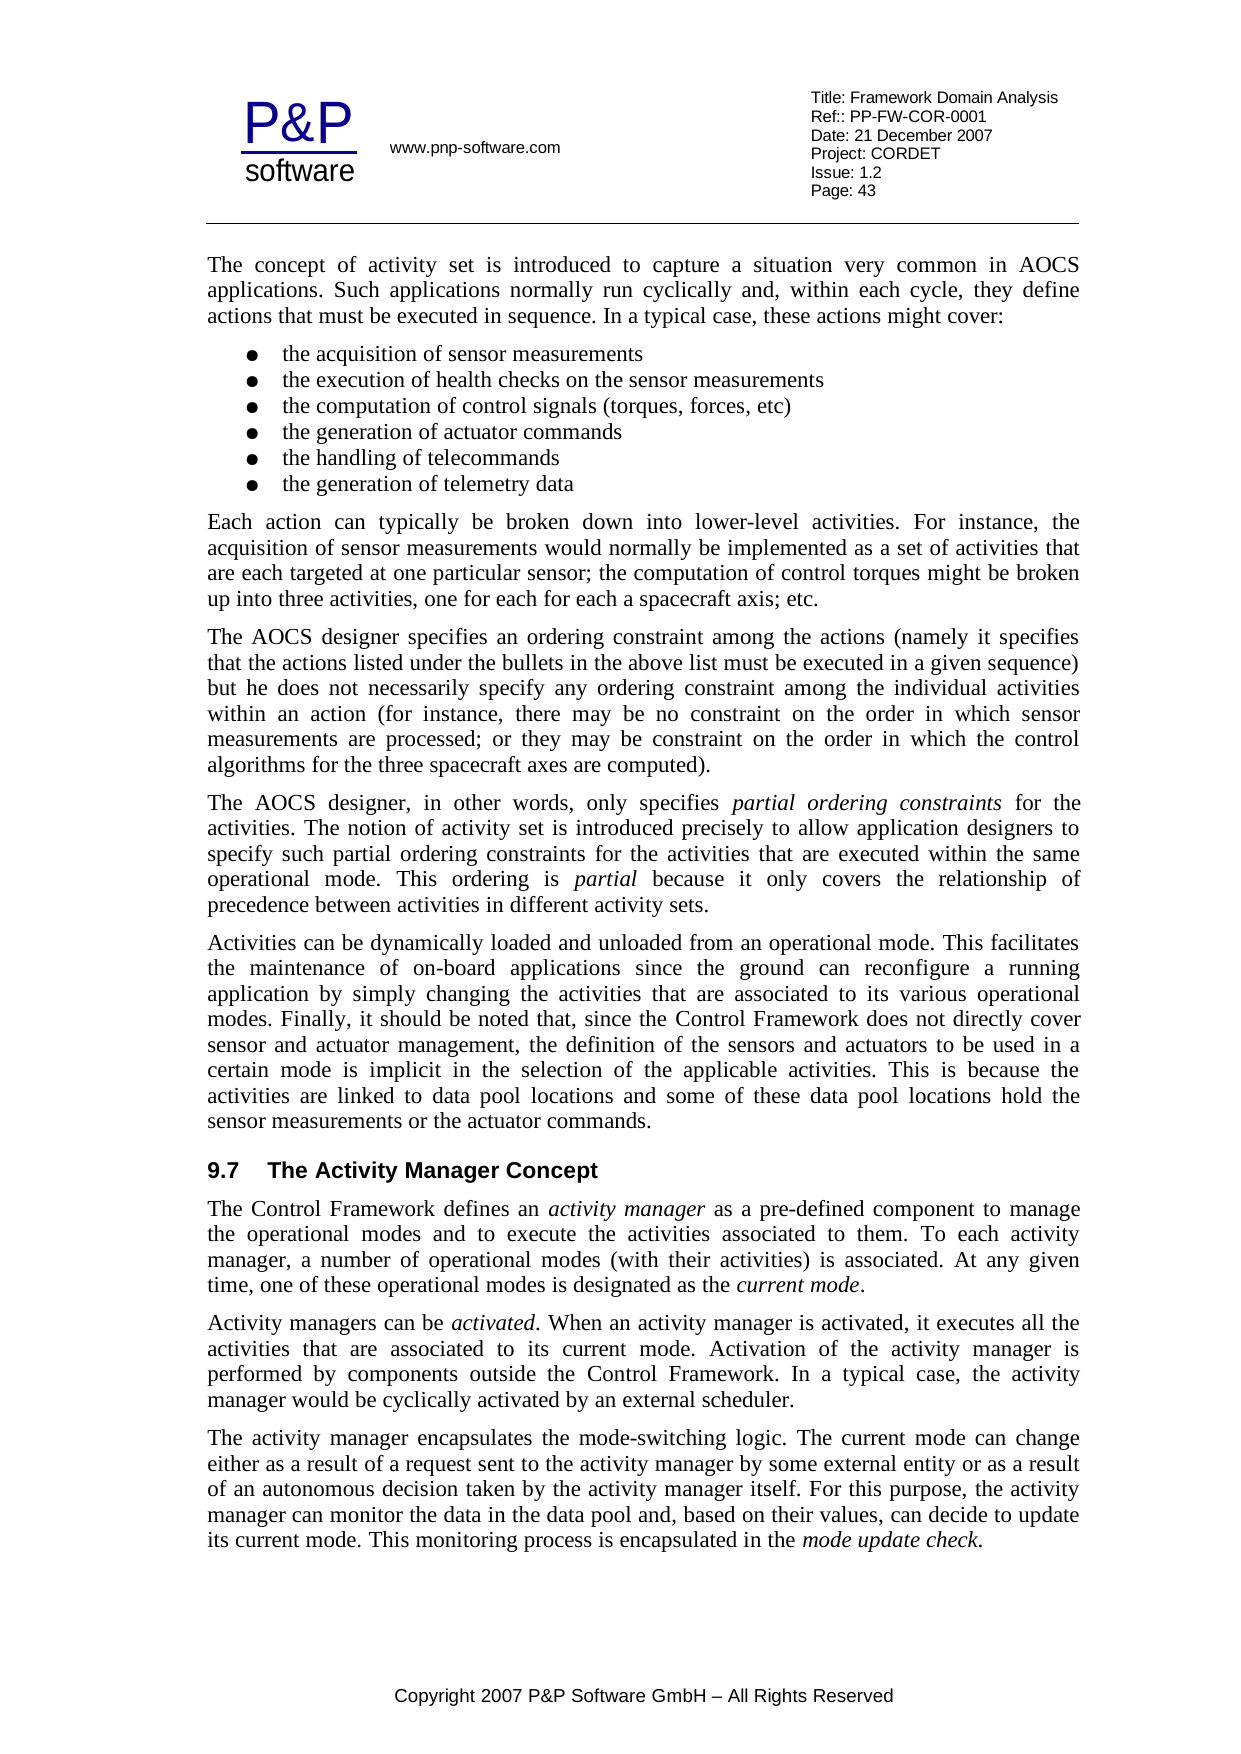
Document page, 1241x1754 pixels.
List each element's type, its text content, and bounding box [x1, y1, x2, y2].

text The concept of activity set is introduced to capture a situation very common in AOCS applications. Such applications normally run cyclically and, within each cycle, they define actions that must be executed in sequence. In a typical case, these actions might cover: [207, 251, 1081, 328]
text The AOCS designer specifies an ordering constraint among the actions (namely it specifies that the actions listed under the bullets in the above list must be executed in a given sequence) but he does not necessarily specify any ordering constraint among the individual activities within an action (for instance, there may be no constraint on the order in which sensor measurements are processed; or they may be constraint on the order in which the control algorithms for the three spacecraft axes are computed). [207, 624, 1081, 777]
subtitle The Activity Manager Concept [207, 1158, 1081, 1184]
list the generation of telemetry data [244, 471, 1081, 497]
text The Control Framework defines an activity manager as a pre-defined component to manage the operational modes and to execute the activities associated to them. To each activity manager, a number of operational modes (with their activities) is associated. At any given time, one of these operational modes is designated as the current mode. [207, 1196, 1081, 1298]
list the computation of control signals (torques, forces, etc) [244, 393, 1081, 418]
text Activity managers can be activated. When an activity manager is activated, it executes all the activities that are associated to its current mode. Activation of the activity manager is performed by components outside the Control Framework. In a typical case, the activity manager would be cyclically activated by an external scheduler. [207, 1310, 1081, 1412]
list the acquisition of sensor measurements [244, 341, 1081, 366]
text Activities can be dynamically loaded and unloaded from an operational mode. This facilitates the maintenance of on-board applications since the ground can reconfigure a running application by simply changing the activities that are associated to its various operational modes. Finally, it should be noted that, since the Control Framework does not directly cover sensor and actuator management, the definition of the sensors and actuators to be used in a certain mode is implicit in the selection of the applicable activities. This is because the activities are linked to data pool locations and some of these data pool locations hold the sensor measurements or the actuator commands. [207, 929, 1081, 1134]
text Each action can typically be broken down into lower-level activities. For instance, the acquisition of sensor measurements would normally be implemented as a set of activities that are each targeted at one particular sensor; the computation of control torques might be broken up into three activities, one for each for each a spacecraft axis; etc. [207, 509, 1081, 611]
list the execution of health checks on the sensor measurements [244, 367, 1081, 392]
list the handling of telecommands [244, 445, 1081, 471]
list the generation of actuator commands [244, 419, 1081, 444]
text The activity manager encapsulates the mode-switching logic. The current mode can change either as a result of a request sent to the activity manager by some external entity or as a result of an autonomous decision taken by the activity manager itself. For this purpose, the activity manager can monitor the data in the data pool and, based on their values, can decide to update its current mode. This monitoring process is encapsulated in the mode update check. [207, 1425, 1081, 1552]
text The AOCS designer, in other words, only specifies partial ordering constraints for the activities. The notion of activity set is introduced precisely to allow application designers to specify such partial ordering constraints for the activities that are executed within the same operational mode. This ordering is partial because it only covers the relationship of precedence between activities in different activity sets. [207, 789, 1081, 917]
